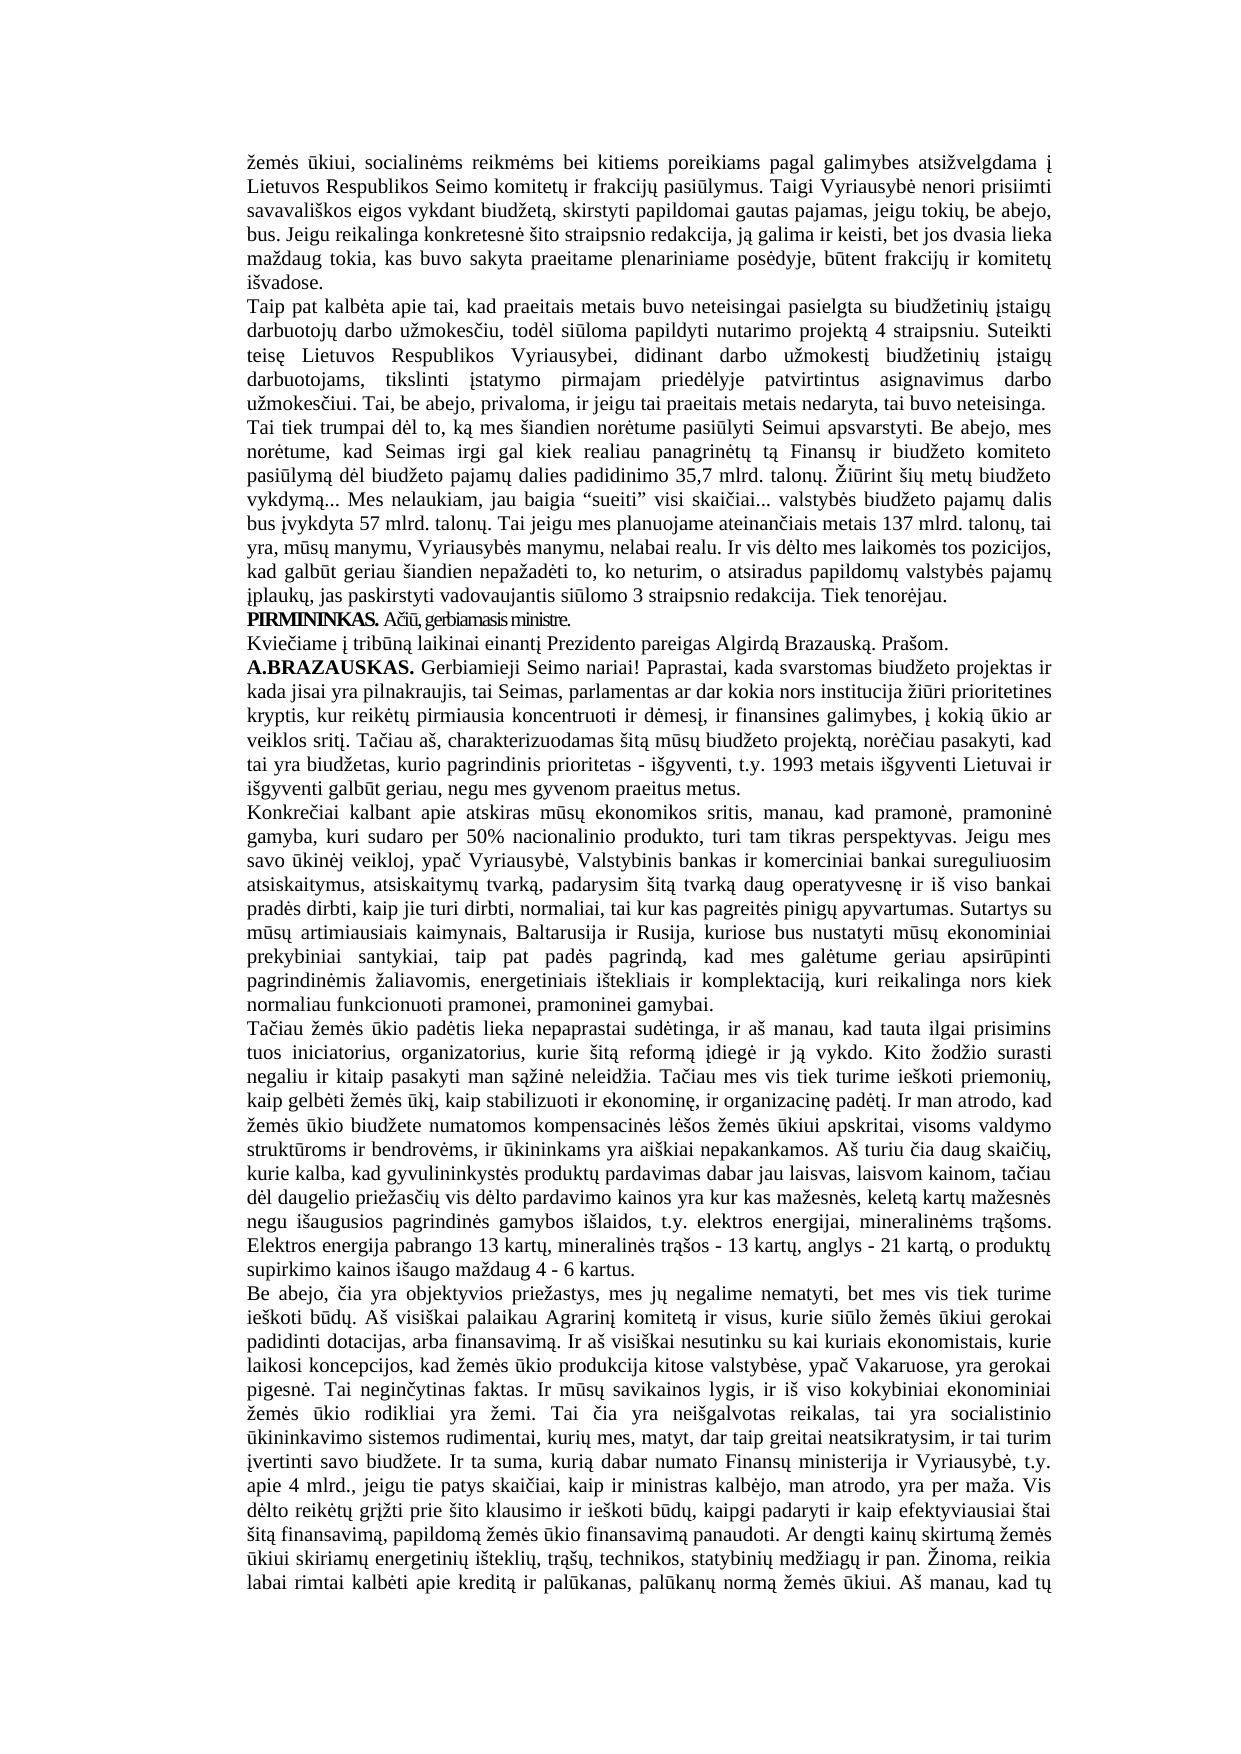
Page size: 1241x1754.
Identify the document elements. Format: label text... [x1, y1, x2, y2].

text Konkrečiai kalbant apie atskiras mūsų ekonomikos sritis, manau, kad pramonė, pramoninė gamyba, kuri sudaro per 50% nacionalinio produkto, turi tam tikras perspektyvas. Jeigu mes savo ūkinėj veikloj, ypač Vyriausybė, Valstybinis bankas ir komerciniai bankai sureguliuosim atsiskaitymus, atsiskaitymų tvarką, padarysim šitą tvarką daug operatyvesnę ir iš viso bankai pradės dirbti, kaip jie turi dirbti, normaliai, tai kur kas pagreitės pinigų apyvartumas. Sutartys su mūsų artimiausiais kaimynais, Baltarusija ir Rusija, kuriose bus nustatyti mūsų ekonominiai prekybiniai santykiai, taip pat padės pagrindą, kad mes galėtume geriau apsirūpinti pagrindinėmis žaliavomis, energetiniais ištekliais ir komplektaciją, kuri reikalinga nors kiek normaliau funkcionuoti pramonei, pramoninei gamybai. [247, 800, 1053, 1016]
text Kviečiame į tribūną laikinai einantį Prezidento pareigas Algirdą Brazauską. Prašom. [247, 631, 1053, 655]
text Be abejo, čia yra objektyvios priežastys, mes jų negalime nematyti, bet mes vis tiek turime ieškoti būdų. Aš visiškai palaikau Agrarinį komitetą ir visus, kurie siūlo žemės ūkiui gerokai padidinti dotacijas, arba finansavimą. Ir aš visiškai nesutinku su kai kuriais ekonomistais, kurie laikosi koncepcijos, kad žemės ūkio produkcija kitose valstybėse, ypač Vakaruose, yra gerokai pigesnė. Tai neginčytinas faktas. Ir mūsų savikainos lygis, ir iš viso kokybiniai ekonominiai žemės ūkio rodikliai yra žemi. Tai čia yra neišgalvotas reikalas, tai yra socialistinio ūkininkavimo sistemos rudimentai, kurių mes, matyt, dar taip greitai neatsikratysim, ir tai turim įvertinti savo biudžete. Ir ta suma, kurią dabar numato Finansų ministerija ir Vyriausybė, t.y. apie 4 mlrd., jeigu tie patys skaičiai, kaip ir ministras kalbėjo, man atrodo, yra per maža. Vis dėlto reikėtų grįžti prie šito klausimo ir ieškoti būdų, kaipgi padaryti ir kaip efektyviausiai štai šitą finansavimą, papildomą žemės ūkio finansavimą panaudoti. Ar dengti kainų skirtumą žemės ūkiui skiriamų energetinių išteklių, trąšų, technikos, statybinių medžiagų ir pan. Žinoma, reikia labai rimtai kalbėti apie kreditą ir palūkanas, palūkanų normą žemės ūkiui. Aš manau, kad tų [247, 1281, 1053, 1594]
text A.BRAZAUSKAS. Gerbiamieji Seimo nariai! Paprastai, kada svarstomas biudžeto projektas ir kada jisai yra pilnakraujis, tai Seimas, parlamentas ar dar kokia nors institucija žiūri prioritetines kryptis, kur reikėtų pirmiausia koncentruoti ir dėmesį, ir finansines galimybes, į kokią ūkio ar veiklos sritį. Tačiau aš, charakterizuodamas šitą mūsų biudžeto projektą, norėčiau pasakyti, kad tai yra biudžetas, kurio pagrindinis prioritetas - išgyventi, t.y. 1993 metais išgyventi Lietuvai ir išgyventi galbūt geriau, negu mes gyvenom praeitus metus. [247, 655, 1053, 800]
text PIRMININKAS. Ačiū, gerbiamasis ministre. [247, 607, 1053, 631]
text Taip pat kalbėta apie tai, kad praeitais metais buvo neteisingai pasielgta su biudžetinių įstaigų darbuotojų darbo užmokesčiu, todėl siūloma papildyti nutarimo projektą 4 straipsniu. Suteikti teisę Lietuvos Respublikos Vyriausybei, didinant darbo užmokestį biudžetinių įstaigų darbuotojams, tikslinti įstatymo pirmajam priedėlyje patvirtintus asignavimus darbo užmokesčiui. Tai, be abejo, privaloma, ir jeigu tai praeitais metais nedaryta, tai buvo neteisinga. [247, 294, 1053, 415]
text žemės ūkiui, socialinėms reikmėms bei kitiems poreikiams pagal galimybes atsižvelgdama į Lietuvos Respublikos Seimo komitetų ir frakcijų pasiūlymus. Taigi Vyriausybė nenori prisiimti savavališkos eigos vykdant biudžetą, skirstyti papildomai gautas pajamas, jeigu tokių, be abejo, bus. Jeigu reikalinga konkretesnė šito straipsnio redakcija, ją galima ir keisti, bet jos dvasia lieka maždaug tokia, kas buvo sakyta praeitame plenariniame posėdyje, būtent frakcijų ir komitetų išvadose. [247, 150, 1053, 294]
text Tai tiek trumpai dėl to, ką mes šiandien norėtume pasiūlyti Seimui apsvarstyti. Be abejo, mes norėtume, kad Seimas irgi gal kiek realiau panagrinėtų tą Finansų ir biudžeto komiteto pasiūlymą dėl biudžeto pajamų dalies padidinimo 35,7 mlrd. talonų. Žiūrint šių metų biudžeto vykdymą... Mes nelaukiam, jau baigia “sueiti” visi skaičiai... valstybės biudžeto pajamų dalis bus įvykdyta 57 mlrd. talonų. Tai jeigu mes planuojame ateinančiais metais 137 mlrd. talonų, tai yra, mūsų manymu, Vyriausybės manymu, nelabai realu. Ir vis dėlto mes laikomės tos pozicijos, kad galbūt geriau šiandien nepažadėti to, ko neturim, o atsiradus papildomų valstybės pajamų įplaukų, jas paskirstyti vadovaujantis siūlomo 3 straipsnio redakcija. Tiek tenorėjau. [247, 415, 1053, 607]
text Tačiau žemės ūkio padėtis lieka nepaprastai sudėtinga, ir aš manau, kad tauta ilgai prisimins tuos iniciatorius, organizatorius, kurie šitą reformą įdiegė ir ją vykdo. Kito žodžio surasti negaliu ir kitaip pasakyti man sąžinė neleidžia. Tačiau mes vis tiek turime ieškoti priemonių, kaip gelbėti žemės ūkį, kaip stabilizuoti ir ekonominę, ir organizacinę padėtį. Ir man atrodo, kad žemės ūkio biudžete numatomos kompensacinės lėšos žemės ūkiui apskritai, visoms valdymo struktūroms ir bendrovėms, ir ūkininkams yra aiškiai nepakankamos. Aš turiu čia daug skaičių, kurie kalba, kad gyvulininkystės produktų pardavimas dabar jau laisvas, laisvom kainom, tačiau dėl daugelio priežasčių vis dėlto pardavimo kainos yra kur kas mažesnės, keletą kartų mažesnės negu išaugusios pagrindinės gamybos išlaidos, t.y. elektros energijai, mineralinėms trąšoms. Elektros energija pabrango 13 kartų, mineralinės trąšos - 13 kartų, anglys - 21 kartą, o produktų supirkimo kainos išaugo maždaug 4 - 6 kartus. [247, 1016, 1053, 1281]
